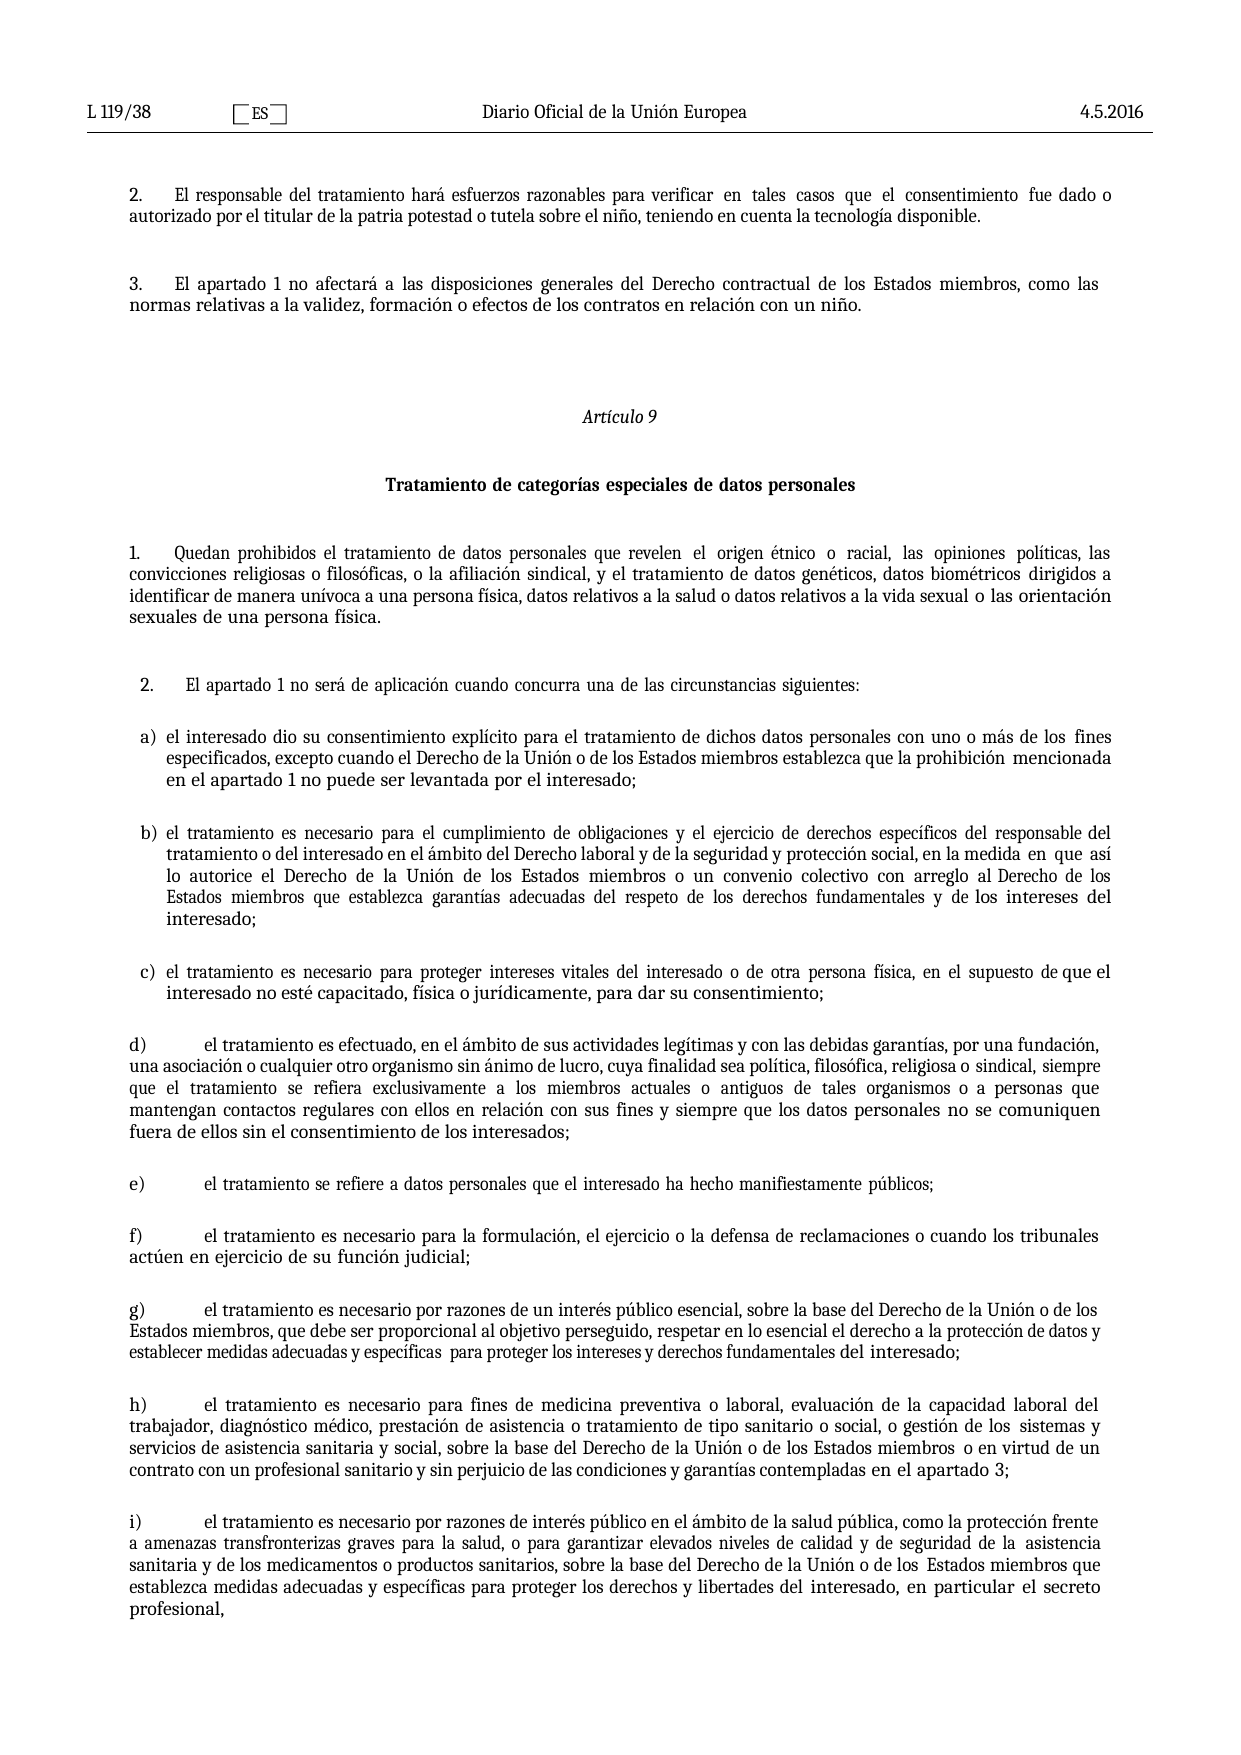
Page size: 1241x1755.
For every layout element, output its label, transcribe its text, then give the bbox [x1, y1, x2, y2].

list el tratamiento es necesario para proteger intereses vitales del interesado o de otra persona física, en el supuesto de que el interesado no esté capacitado, física o jurídicamente, para dar su consentimiento; [140, 961, 1111, 1004]
list el tratamiento es necesario por razones de interés público en el ámbito de la salud pública, como la protección frente a amenazas transfronterizas graves para la salud, o para garantizar elevados niveles de calidad y de seguridad de la asistencia sanitaria y de los medicamentos o productos sanitarios, sobre la base del Derecho de la Unión o de los Estados miembros que establezca medidas adecuadas y específicas para proteger los derechos y libertades del interesado, en particular el secreto profesional, [129, 1511, 1101, 1620]
list el tratamiento es necesario para la formulación, el ejercicio o la defensa de reclamaciones o cuando los tribunales actúen en ejercicio de su función judicial; [129, 1225, 1101, 1269]
subtitle Tratamiento de categorías especiales de datos personales [193, 473, 1047, 496]
list el tratamiento se refiere a datos personales que el interesado ha hecho manifiestamente públicos; [129, 1172, 1111, 1195]
list Quedan prohibidos el tratamiento de datos personales que revelen el origen étnico o racial, las opiniones políticas, las convicciones religiosas o filosóficas, o la afiliación sindical, y el tratamiento de datos genéticos, datos biométricos dirigidos a identificar de manera unívoca a una persona física, datos relativos a la salud o datos relativos a la vida sexual o las orientación sexuales de una persona física. [129, 542, 1111, 629]
list el tratamiento es necesario para el cumplimiento de obligaciones y el ejercicio de derechos específicos del responsable del tratamiento o del interesado en el ámbito del Derecho laboral y de la seguridad y protección social, en la medida en que así lo autorice el Derecho de la Unión de los Estados miembros o un convenio colectivo con arreglo al Derecho de los Estados miembros que establezca garantías adecuadas del respeto de los derechos fundamentales y de los intereses del interesado; [140, 822, 1111, 931]
list el tratamiento es necesario para fines de medicina preventiva o laboral, evaluación de la capacidad laboral del trabajador, diagnóstico médico, prestación de asistencia o tratamiento de tipo sanitario o social, o gestión de los sistemas y servicios de asistencia sanitaria y social, sobre la base del Derecho de la Unión o de los Estados miembros o en virtud de un contrato con un profesional sanitario y sin perjuicio de las condiciones y garantías contempladas en el apartado 3; [129, 1394, 1101, 1481]
list el interesado dio su consentimiento explícito para el tratamiento de dichos datos personales con uno o más de los fines especificados, excepto cuando el Derecho de la Unión o de los Estados miembros establezca que la prohibición mencionada en el apartado 1 no puede ser levantada por el interesado; [140, 726, 1111, 792]
list el tratamiento es efectuado, en el ámbito de sus actividades legítimas y con las debidas garantías, por una fundación, una asociación o cualquier otro organismo sin ánimo de lucro, cuya finalidad sea política, filosófica, religiosa o sindical, siempre que el tratamiento se refiera exclusivamente a los miembros actuales o antiguos de tales organismos o a personas que mantengan contactos regulares con ellos en relación con sus fines y siempre que los datos personales no se comuniquen fuera de ellos sin el consentimiento de los interesados; [129, 1034, 1101, 1143]
list El responsable del tratamiento hará esfuerzos razonables para verificar en tales casos que el consentimiento fue dado o autorizado por el titular de la patria potestad o tutela sobre el niño, teniendo en cuenta la tecnología disponible. [129, 184, 1111, 227]
list El apartado 1 no será de aplicación cuando concurra una de las circunstancias siguientes: [140, 673, 1111, 696]
list el tratamiento es necesario por razones de un interés público esencial, sobre la base del Derecho de la Unión o de los Estados miembros, que debe ser proporcional al objetivo perseguido, respetar en lo esencial el derecho a la protección de datos y establecer medidas adecuadas y específicas para proteger los intereses y derechos fundamentales del interesado; [129, 1299, 1101, 1364]
text Artículo 9 [193, 406, 1047, 429]
list El apartado 1 no afectará a las disposiciones generales del Derecho contractual de los Estados miembros, como las normas relativas a la validez, formación o efectos de los contratos en relación con un niño. [129, 273, 1101, 316]
